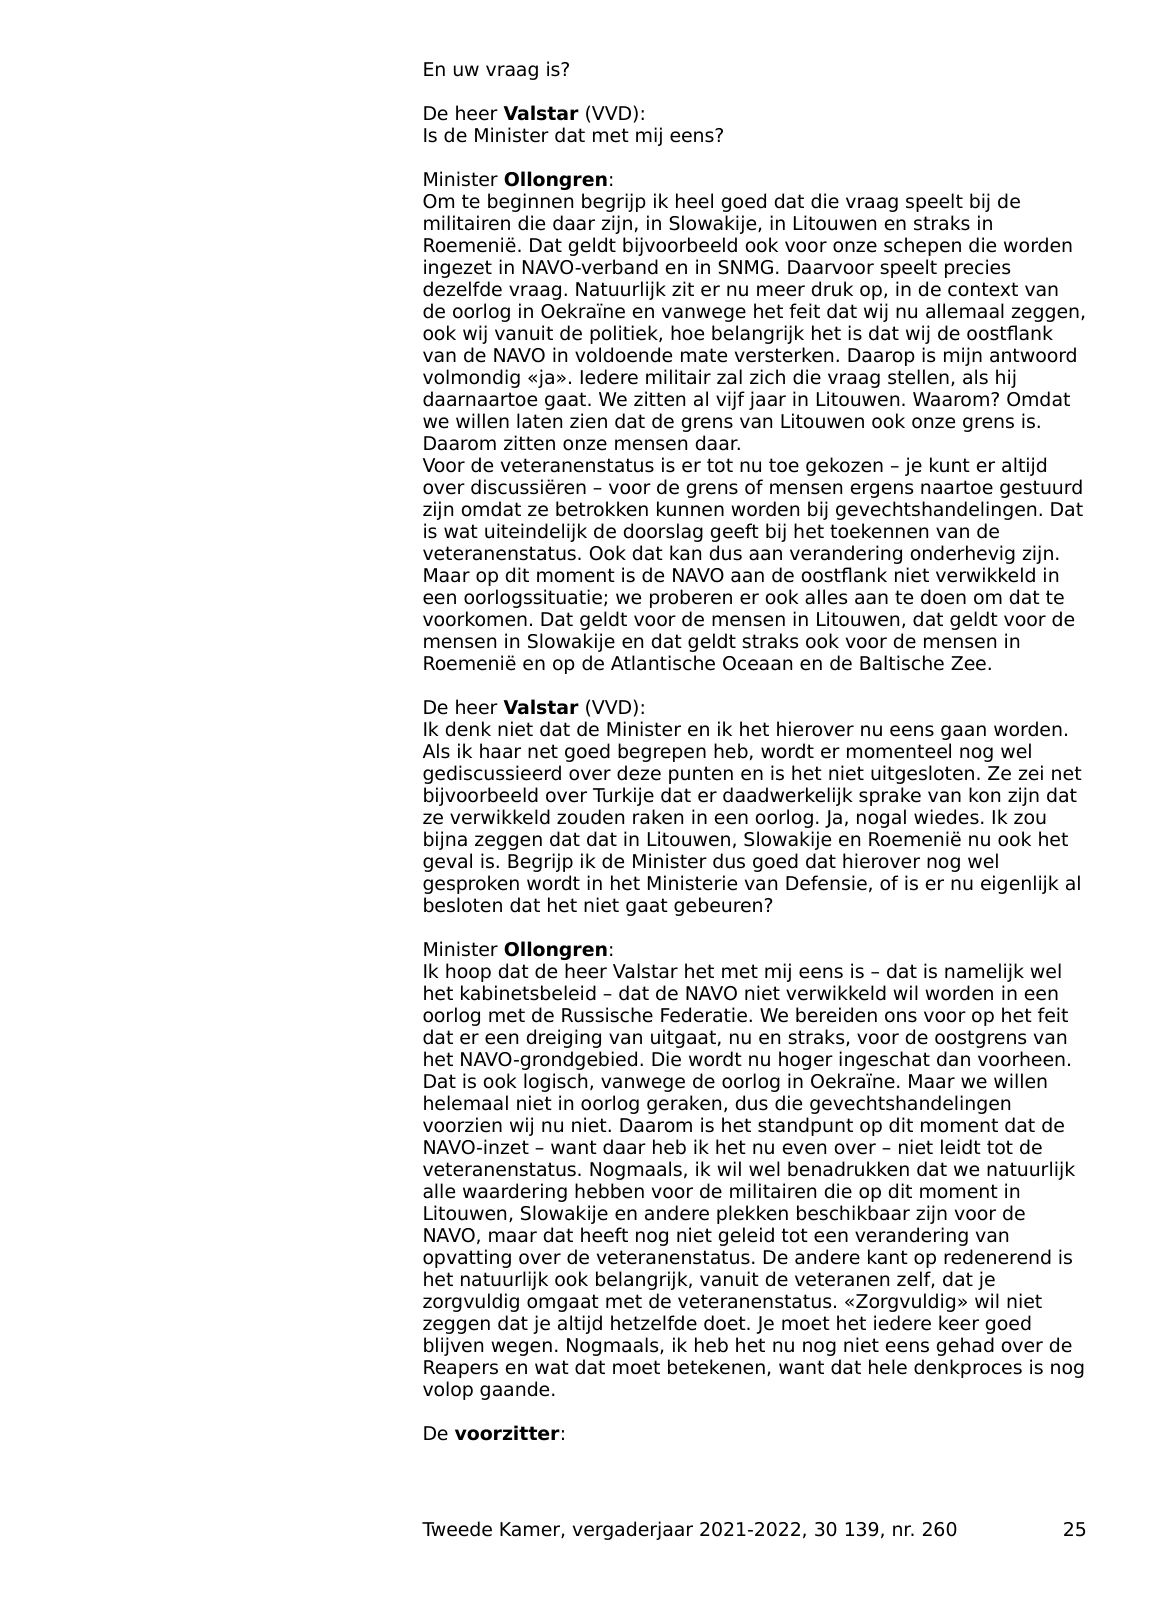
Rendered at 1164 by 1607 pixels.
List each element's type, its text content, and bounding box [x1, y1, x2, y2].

text De heer Valstar (VVD): [422, 697, 1087, 719]
text De voorzitter: [422, 1423, 1087, 1445]
text Is de Minister dat met mij eens? [422, 125, 1087, 147]
text Minister Ollongren: [422, 169, 1087, 191]
text Voor de veteranenstatus is er tot nu toe gekozen – je kunt er altijd over discussiëren – voor de grens of mensen ergens naartoe gestuurd zijn omdat ze betrokken kunnen worden bij gevechtshandelingen. Dat is wat uiteindelijk de doorslag geeft bij het toekennen van de veteranenstatus. Ook dat kan dus aan verandering onderhevig zijn. Maar op dit moment is de NAVO aan de oostflank niet verwikkeld in een oorlogssituatie; we proberen er ook alles aan te doen om dat te voorkomen. Dat geldt voor de mensen in Litouwen, dat geldt voor de mensen in Slowakije en dat geldt straks ook voor de mensen in Roemenië en op de Atlantische Oceaan en de Baltische Zee. [422, 455, 1087, 675]
text Ik hoop dat de heer Valstar het met mij eens is – dat is namelijk wel het kabinetsbeleid – dat de NAVO niet verwikkeld wil worden in een oorlog met de Russische Federatie. We bereiden ons voor op het feit dat er een dreiging van uitgaat, nu en straks, voor de oostgrens van het NAVO-grondgebied. Die wordt nu hoger ingeschat dan voorheen. Dat is ook logisch, vanwege de oorlog in Oekraïne. Maar we willen helemaal niet in oorlog geraken, dus die gevechtshandelingen voorzien wij nu niet. Daarom is het standpunt op dit moment dat de NAVO-inzet – want daar heb ik het nu even over – niet leidt tot de veteranenstatus. Nogmaals, ik wil wel benadrukken dat we natuurlijk alle waardering hebben voor de militairen die op dit moment in Litouwen, Slowakije en andere plekken beschikbaar zijn voor de NAVO, maar dat heeft nog niet geleid tot een verandering van opvatting over de veteranenstatus. De andere kant op redenerend is het natuurlijk ook belangrijk, vanuit de veteranen zelf, dat je zorgvuldig omgaat met de veteranenstatus. «Zorgvuldig» wil niet zeggen dat je altijd hetzelfde doet. Je moet het iedere keer goed blijven wegen. Nogmaals, ik heb het nu nog niet eens gehad over de Reapers en wat dat moet betekenen, want dat hele denkproces is nog volop gaande. [422, 961, 1087, 1401]
text Minister Ollongren: [422, 939, 1087, 961]
text En uw vraag is? [422, 59, 1087, 81]
text Ik denk niet dat de Minister en ik het hierover nu eens gaan worden. Als ik haar net goed begrepen heb, wordt er momenteel nog wel gediscussieerd over deze punten en is het niet uitgesloten. Ze zei net bijvoorbeeld over Turkije dat er daadwerkelijk sprake van kon zijn dat ze verwikkeld zouden raken in een oorlog. Ja, nogal wiedes. Ik zou bijna zeggen dat dat in Litouwen, Slowakije en Roemenië nu ook het geval is. Begrijp ik de Minister dus goed dat hierover nog wel gesproken wordt in het Ministerie van Defensie, of is er nu eigenlijk al besloten dat het niet gaat gebeuren? [422, 719, 1087, 917]
text Om te beginnen begrijp ik heel goed dat die vraag speelt bij de militairen die daar zijn, in Slowakije, in Litouwen en straks in Roemenië. Dat geldt bijvoorbeeld ook voor onze schepen die worden ingezet in NAVO-verband en in SNMG. Daarvoor speelt precies dezelfde vraag. Natuurlijk zit er nu meer druk op, in de context van de oorlog in Oekraïne en vanwege het feit dat wij nu allemaal zeggen, ook wij vanuit de politiek, hoe belangrijk het is dat wij de oostflank van de NAVO in voldoende mate versterken. Daarop is mijn antwoord volmondig «ja». Iedere militair zal zich die vraag stellen, als hij daarnaartoe gaat. We zitten al vijf jaar in Litouwen. Waarom? Omdat we willen laten zien dat de grens van Litouwen ook onze grens is. Daarom zitten onze mensen daar. [422, 191, 1087, 455]
text De heer Valstar (VVD): [422, 103, 1087, 125]
